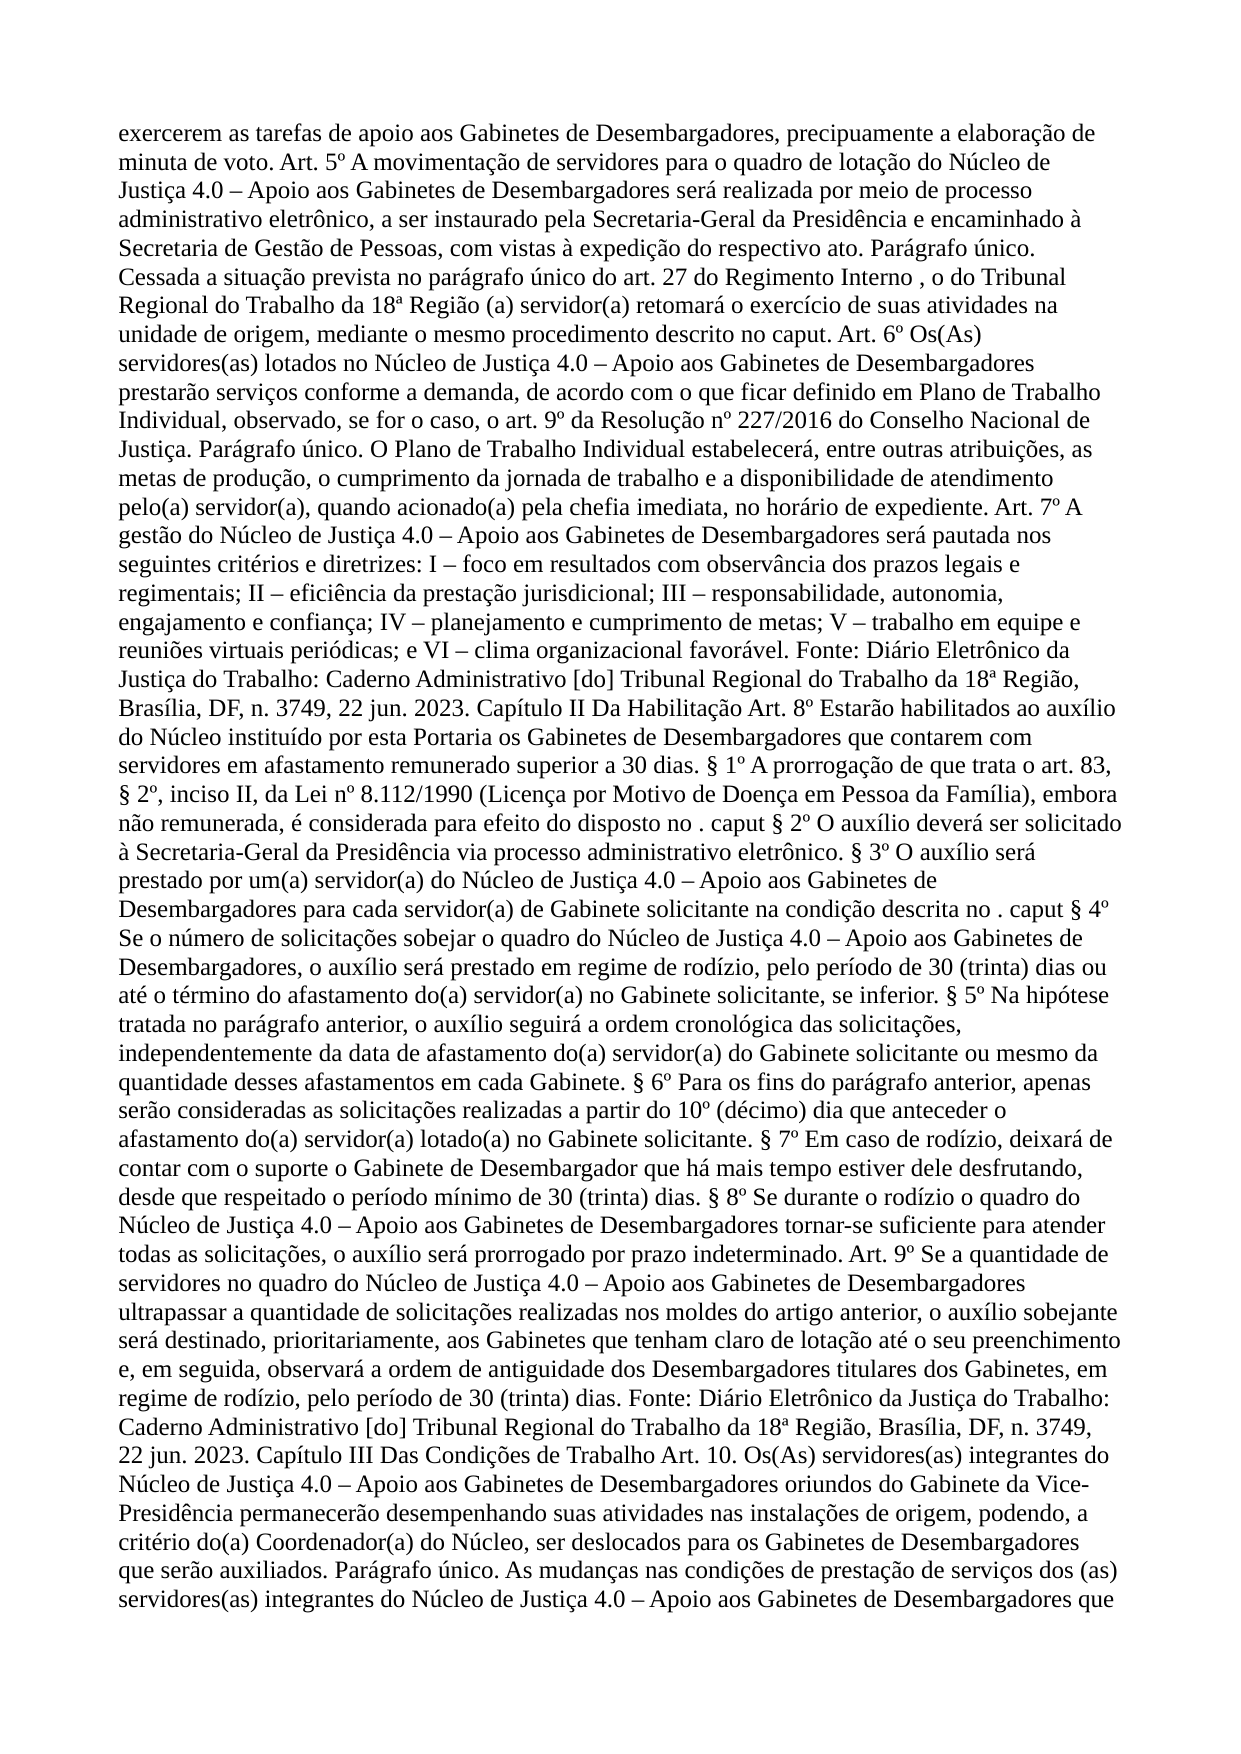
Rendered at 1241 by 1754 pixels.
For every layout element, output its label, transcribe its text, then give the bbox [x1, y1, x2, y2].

text exercerem as tarefas de apoio aos Gabinetes de Desembargadores, precipuamente a elaboração de minuta de voto. Art. 5º A movimentação de servidores para o quadro de lotação do Núcleo de Justiça 4.0 – Apoio aos Gabinetes de Desembargadores será realizada por meio de processo administrativo eletrônico, a ser instaurado pela Secretaria-Geral da Presidência e encaminhado à Secretaria de Gestão de Pessoas, com vistas à expedição do respectivo ato. Parágrafo único. Cessada a situação prevista no parágrafo único do art. 27 do Regimento Interno , o do Tribunal Regional do Trabalho da 18ª Região (a) servidor(a) retomará o exercício de suas atividades na unidade de origem, mediante o mesmo procedimento descrito no caput. Art. 6º Os(As) servidores(as) lotados no Núcleo de Justiça 4.0 – Apoio aos Gabinetes de Desembargadores prestarão serviços conforme a demanda, de acordo com o que ficar definido em Plano de Trabalho Individual, observado, se for o caso, o art. 9º da Resolução nº 227/2016 do Conselho Nacional de Justiça. Parágrafo único. O Plano de Trabalho Individual estabelecerá, entre outras atribuições, as metas de produção, o cumprimento da jornada de trabalho e a disponibilidade de atendimento pelo(a) servidor(a), quando acionado(a) pela chefia imediata, no horário de expediente. Art. 7º A gestão do Núcleo de Justiça 4.0 – Apoio aos Gabinetes de Desembargadores será pautada nos seguintes critérios e diretrizes: I – foco em resultados com observância dos prazos legais e regimentais; II – eficiência da prestação jurisdicional; III – responsabilidade, autonomia, engajamento e confiança; IV – planejamento e cumprimento de metas; V – trabalho em equipe e reuniões virtuais periódicas; e VI – clima organizacional favorável. Fonte: Diário Eletrônico da Justiça do Trabalho: Caderno Administrativo [do] Tribunal Regional do Trabalho da 18ª Região, Brasília, DF, n. 3749, 22 jun. 2023. Capítulo II Da Habilitação Art. 8º Estarão habilitados ao auxílio do Núcleo instituído por esta Portaria os Gabinetes de Desembargadores que contarem com servidores em afastamento remunerado superior a 30 dias. § 1º A prorrogação de que trata o art. 83, § 2º, inciso II, da Lei nº 8.112/1990 (Licença por Motivo de Doença em Pessoa da Família), embora não remunerada, é considerada para efeito do disposto no . caput § 2º O auxílio deverá ser solicitado à Secretaria-Geral da Presidência via processo administrativo eletrônico. § 3º O auxílio será prestado por um(a) servidor(a) do Núcleo de Justiça 4.0 – Apoio aos Gabinetes de Desembargadores para cada servidor(a) de Gabinete solicitante na condição descrita no . caput § 4º Se o número de solicitações sobejar o quadro do Núcleo de Justiça 4.0 – Apoio aos Gabinetes de Desembargadores, o auxílio será prestado em regime de rodízio, pelo período de 30 (trinta) dias ou até o término do afastamento do(a) servidor(a) no Gabinete solicitante, se inferior. § 5º Na hipótese tratada no parágrafo anterior, o auxílio seguirá a ordem cronológica das solicitações, independentemente da data de afastamento do(a) servidor(a) do Gabinete solicitante ou mesmo da quantidade desses afastamentos em cada Gabinete. § 6º Para os fins do parágrafo anterior, apenas serão consideradas as solicitações realizadas a partir do 10º (décimo) dia que anteceder o afastamento do(a) servidor(a) lotado(a) no Gabinete solicitante. § 7º Em caso de rodízio, deixará de contar com o suporte o Gabinete de Desembargador que há mais tempo estiver dele desfrutando, desde que respeitado o período mínimo de 30 (trinta) dias. § 8º Se durante o rodízio o quadro do Núcleo de Justiça 4.0 – Apoio aos Gabinetes de Desembargadores tornar-se suficiente para atender todas as solicitações, o auxílio será prorrogado por prazo indeterminado. Art. 9º Se a quantidade de servidores no quadro do Núcleo de Justiça 4.0 – Apoio aos Gabinetes de Desembargadores ultrapassar a quantidade de solicitações realizadas nos moldes do artigo anterior, o auxílio sobejante será destinado, prioritariamente, aos Gabinetes que tenham claro de lotação até o seu preenchimento e, em seguida, observará a ordem de antiguidade dos Desembargadores titulares dos Gabinetes, em regime de rodízio, pelo período de 30 (trinta) dias. Fonte: Diário Eletrônico da Justiça do Trabalho: Caderno Administrativo [do] Tribunal Regional do Trabalho da 18ª Região, Brasília, DF, n. 3749, 22 jun. 2023. Capítulo III Das Condições de Trabalho Art. 10. Os(As) servidores(as) integrantes do Núcleo de Justiça 4.0 – Apoio aos Gabinetes de Desembargadores oriundos do Gabinete da Vice-Presidência permanecerão desempenhando suas atividades nas instalações de origem, podendo, a critério do(a) Coordenador(a) do Núcleo, ser deslocados para os Gabinetes de Desembargadores que serão auxiliados. Parágrafo único. As mudanças nas condições de prestação de serviços dos (as) servidores(as) integrantes do Núcleo de Justiça 4.0 – Apoio aos Gabinetes de Desembargadores que [118, 118, 1122, 1613]
